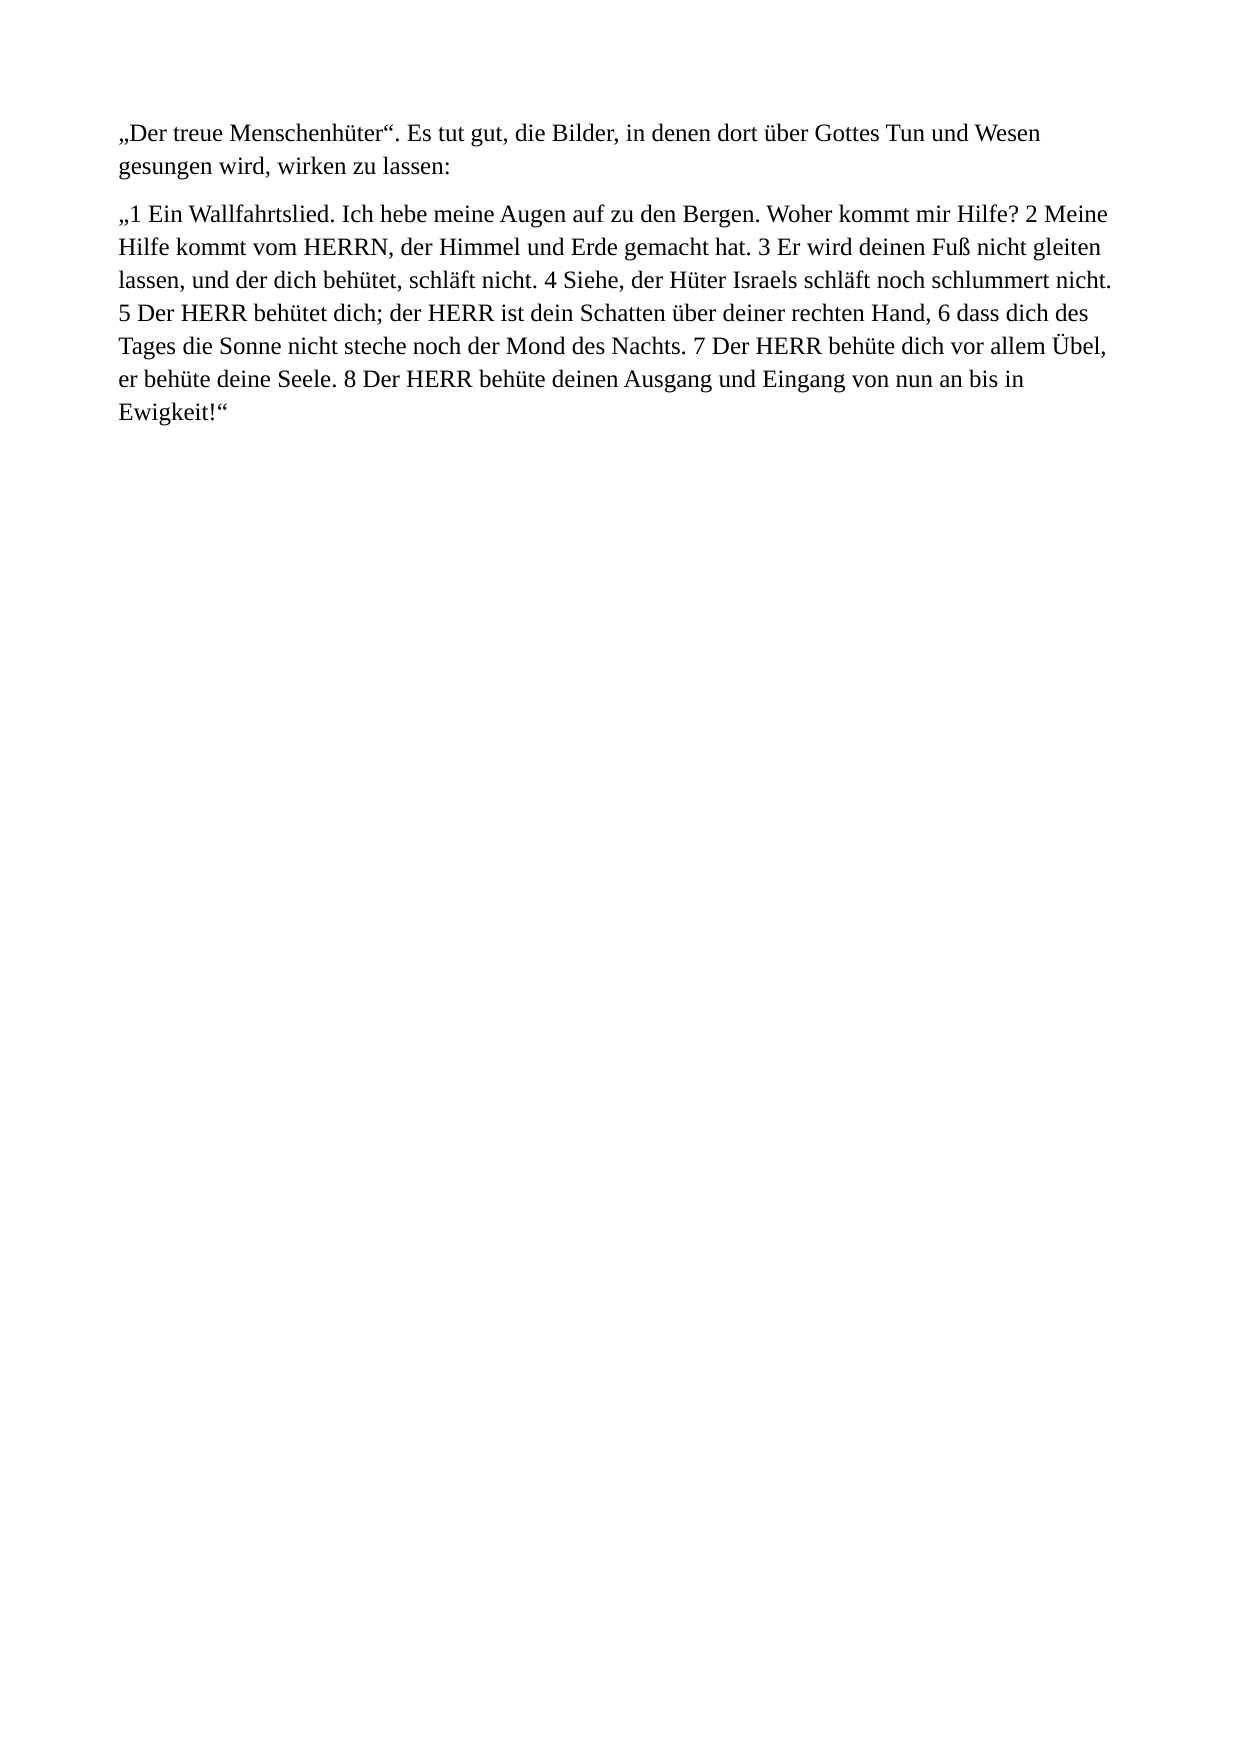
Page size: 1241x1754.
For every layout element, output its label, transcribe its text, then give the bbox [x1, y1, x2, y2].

text „1 Ein Wallfahrtslied. Ich hebe meine Augen auf zu den Bergen. Woher kommt mir Hilfe? 2 Meine Hilfe kommt vom HERRN, der Himmel und Erde gemacht hat. 3 Er wird deinen Fuß nicht gleiten lassen, und der dich behütet, schläft nicht. 4 Siehe, der Hüter Israels schläft noch schlummert nicht. 5 Der HERR behütet dich; der HERR ist dein Schatten über deiner rechten Hand, 6 dass dich des Tages die Sonne nicht steche noch der Mond des Nachts. 7 Der HERR behüte dich vor allem Übel, er behüte deine Seele. 8 Der HERR behüte deinen Ausgang und Eingang von nun an bis in Ewigkeit!“ [118, 199, 1122, 426]
text „Der treue Menschenhüter“. Es tut gut, die Bilder, in denen dort über Gottes Tun und Wesen gesungen wird, wirken zu lassen: [118, 118, 1122, 180]
